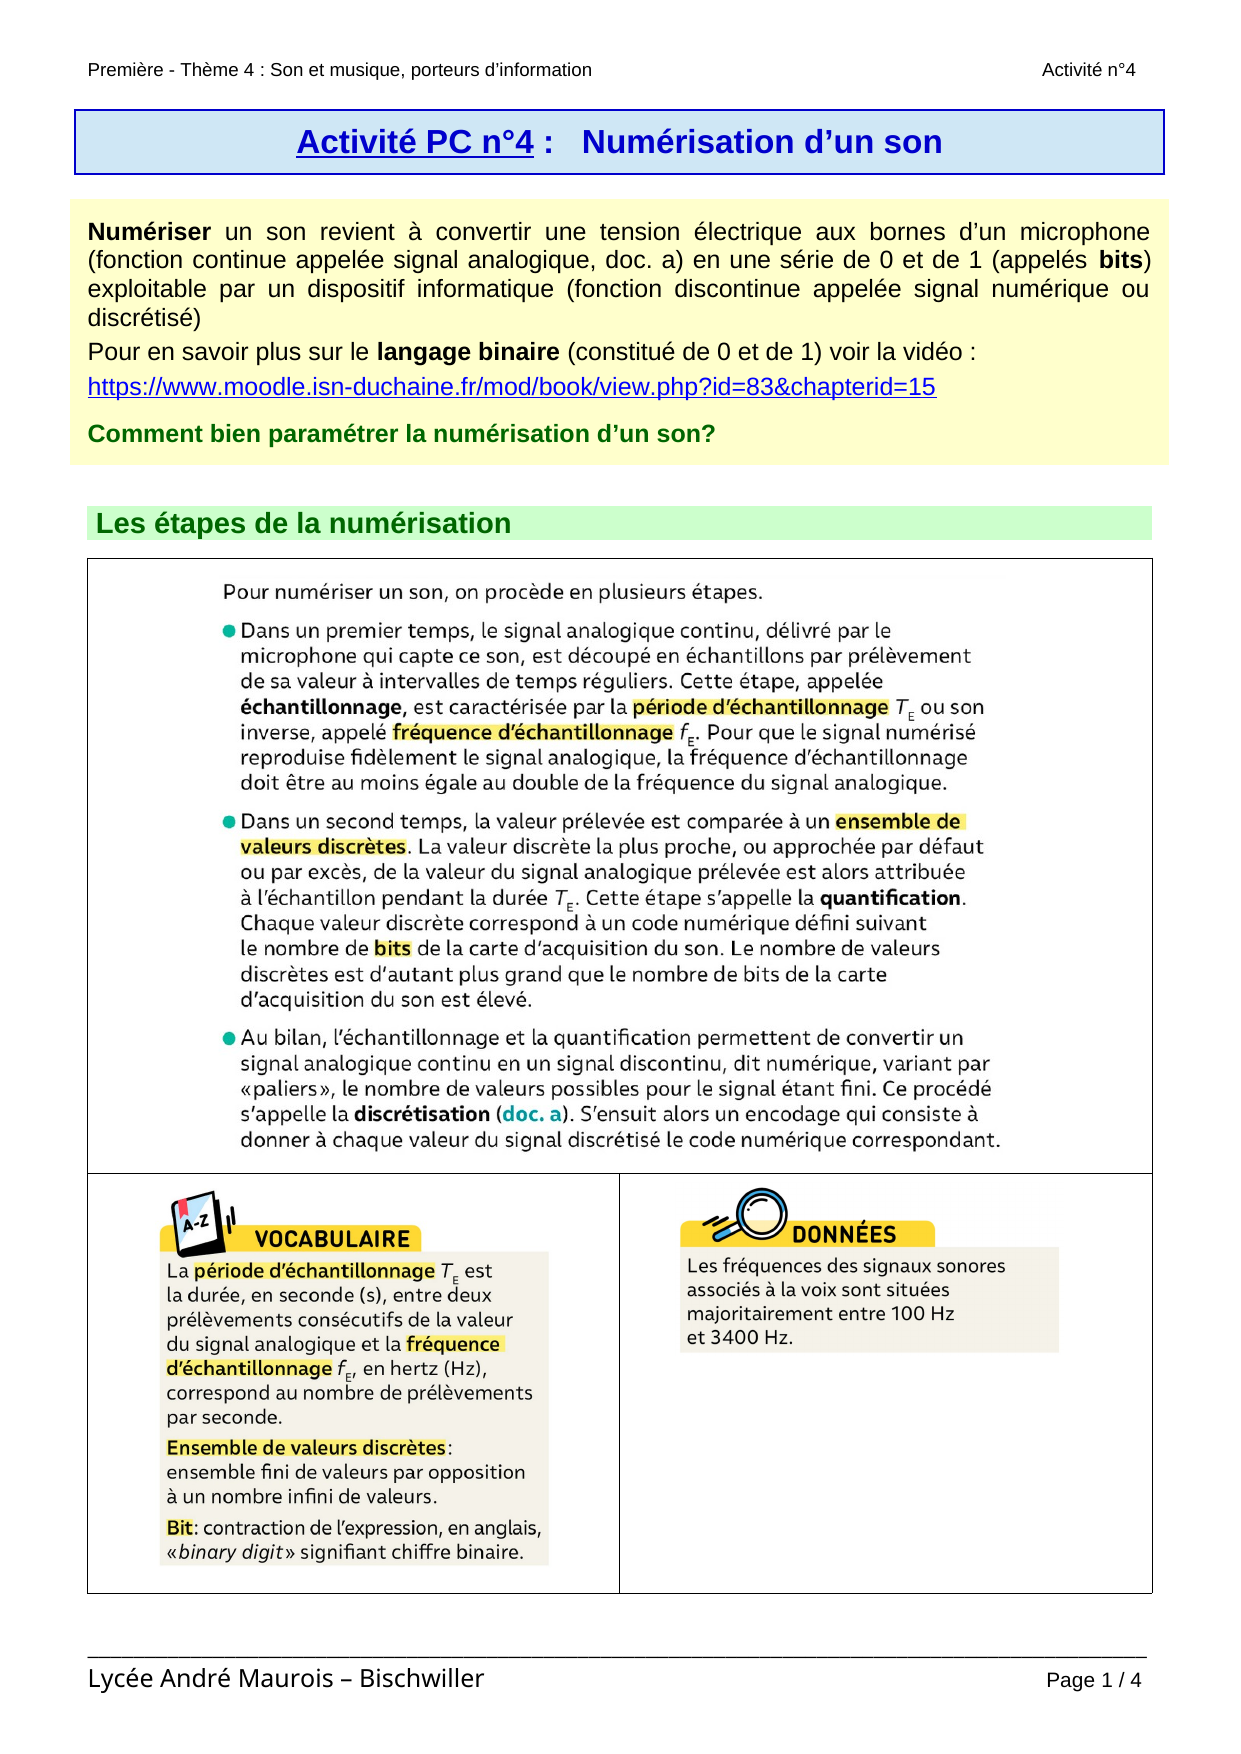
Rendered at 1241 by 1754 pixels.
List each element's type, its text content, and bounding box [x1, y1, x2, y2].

table_cell [620, 1174, 1152, 1593]
text Pour en savoir plus sur le langage binaire (constitué de 0 et de 1) voir la vidéo : [70, 320, 1169, 354]
table_cell [88, 1174, 619, 1593]
picture [155, 1188, 552, 1568]
text Activité PC n°4 : Numérisation d’un son [76, 111, 1163, 173]
picture [218, 575, 1007, 1156]
subtitle Les étapes de la numérisation [87, 506, 1152, 540]
text Comment bien paramétrer la numérisation d’un son? [70, 401, 1169, 465]
text https://www.moodle.isn-duchaine.fr/mod/book/view.php?id=83&chapterid=15 [70, 354, 1169, 401]
picture [675, 1182, 1064, 1356]
text Numériser un son revient à convertir une tension électrique aux bornes d’un microphone (fonction continue appelée signal analogique, doc. a) en une série de 0 et de 1 (appelés bits) exploitable par un dispositif informatique (fonction discontinue appelée signal numérique ou discrétisé) [70, 199, 1169, 320]
table_header [88, 559, 1152, 1173]
